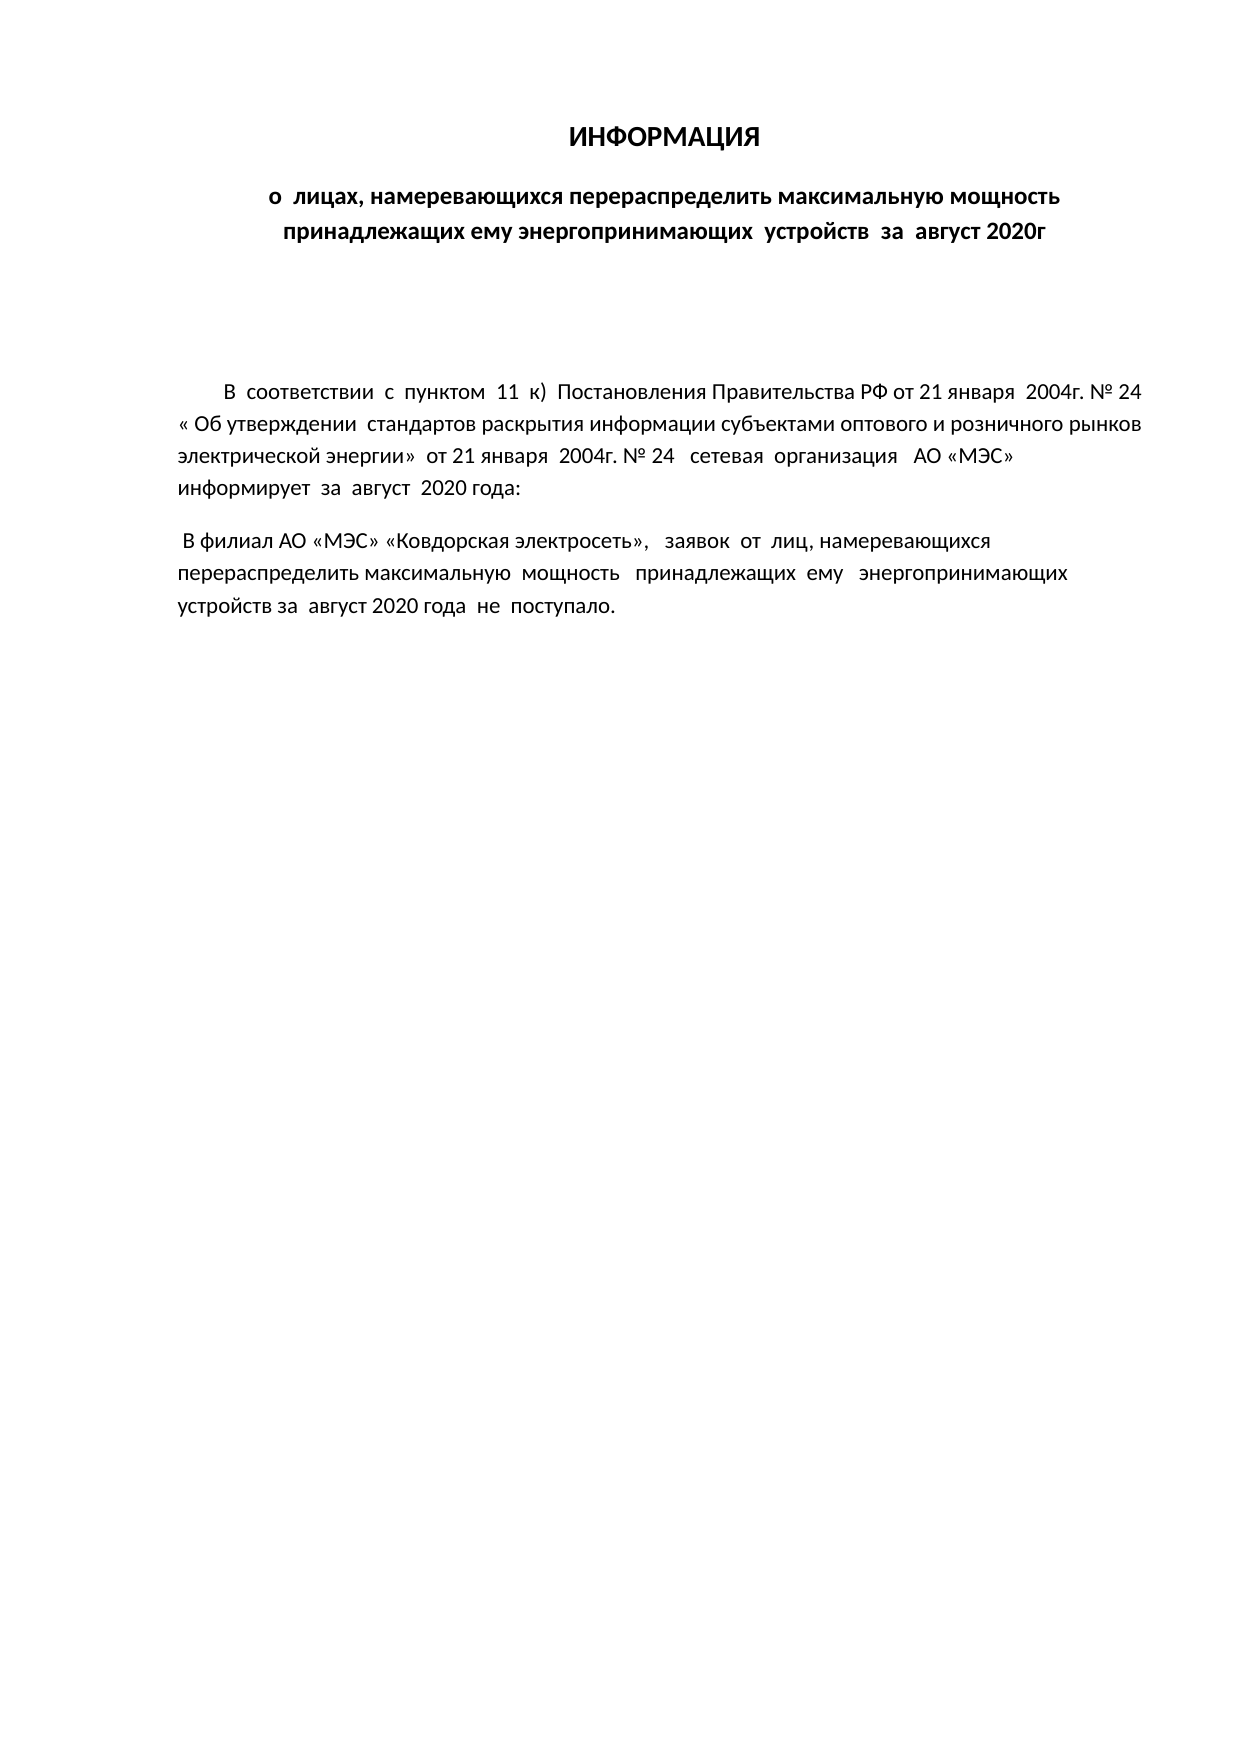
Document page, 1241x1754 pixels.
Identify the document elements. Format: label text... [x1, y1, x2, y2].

text ИНФОРМАЦИЯ [177, 118, 1152, 154]
text В филиал АО «МЭС» «Ковдорская электросеть», заявок от лиц, намеревающихся перераспределить максимальную мощность принадлежащих ему энергопринимающих устройств за август 2020 года не поступало. [177, 526, 1152, 619]
text о лицах, намеревающихся перераспределить максимальную мощность принадлежащих ему энергопринимающих устройств за август 2020г [177, 180, 1152, 245]
text В соответствии с пунктом 11 к) Постановления Правительства РФ от 21 января 2004г. № 24 « Об утверждении стандартов раскрытия информации субъектами оптового и розничного рынков электрической энергии» от 21 января 2004г. № 24 сетевая организация АО «МЭС» информирует за август 2020 года: [177, 377, 1152, 501]
